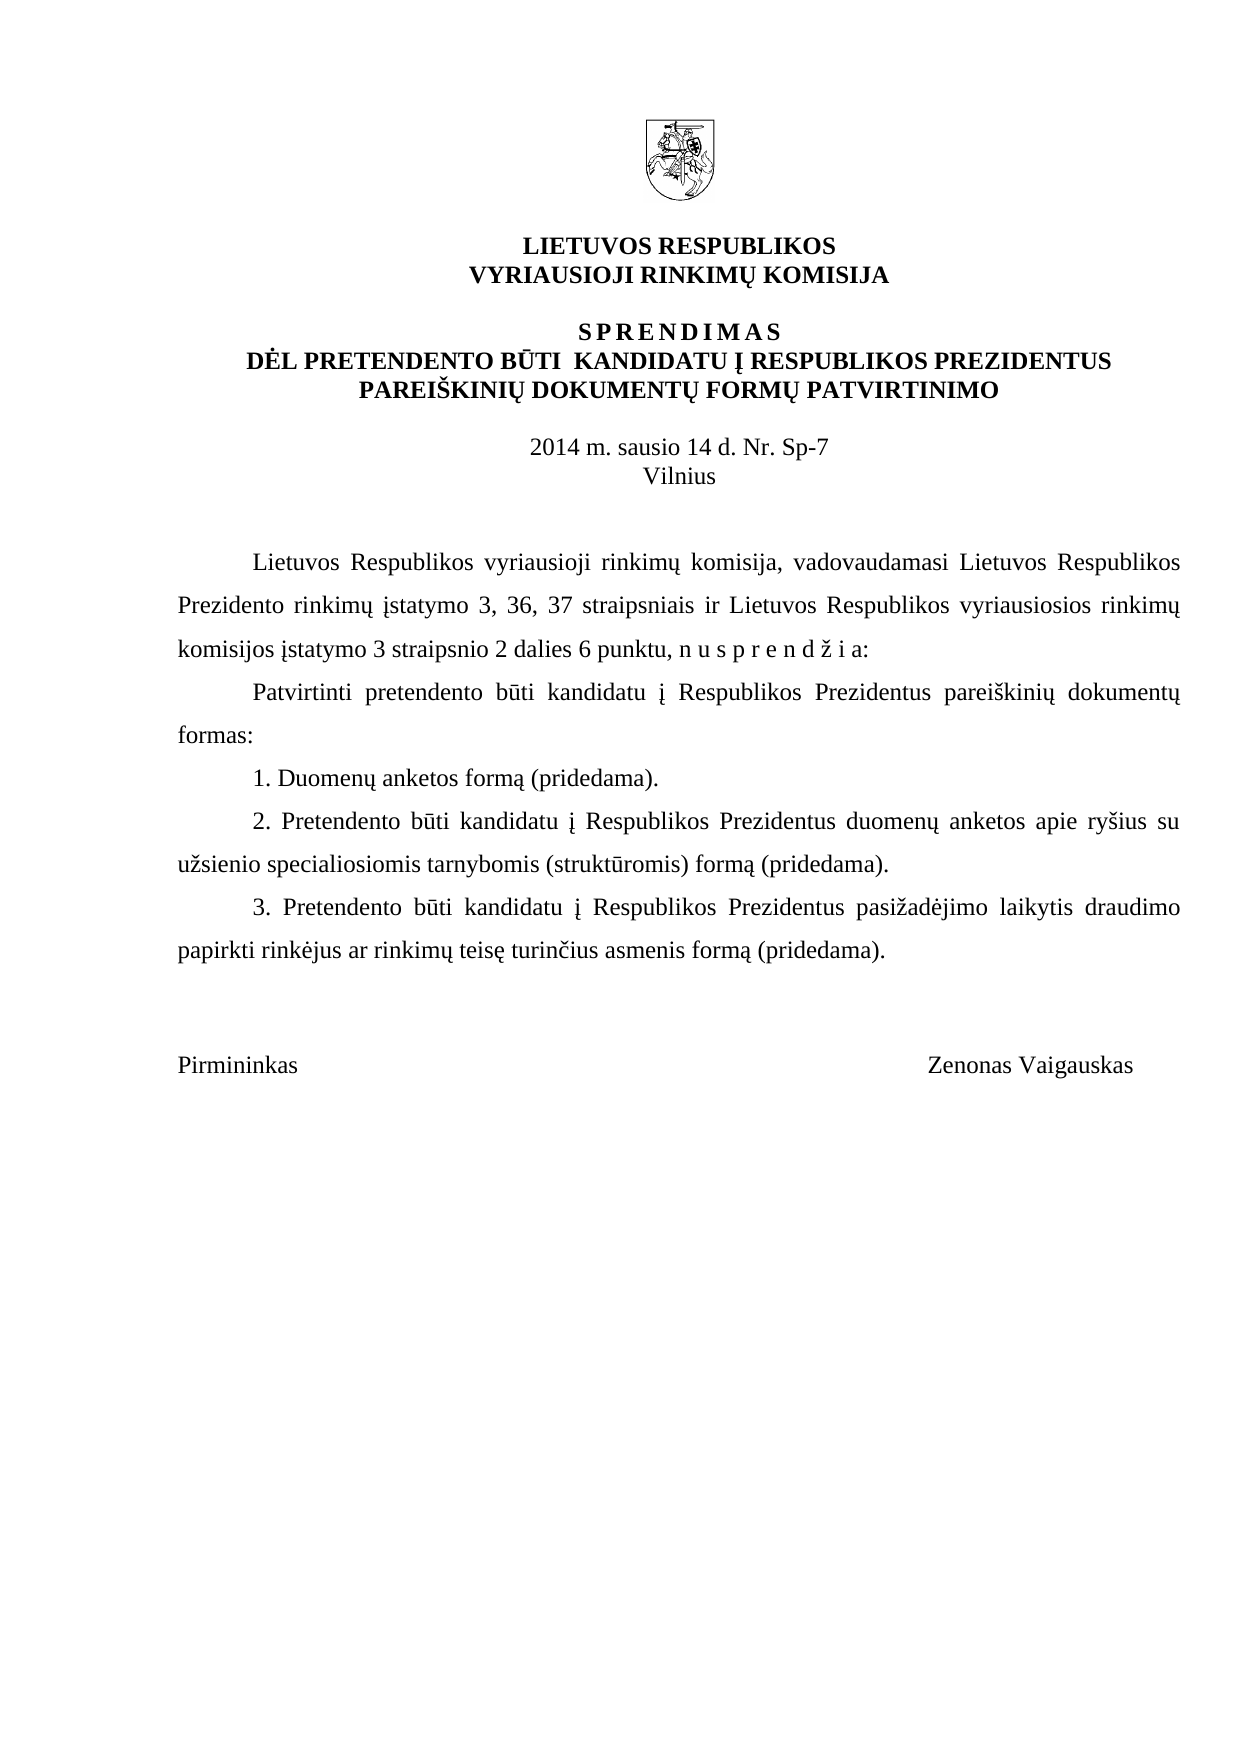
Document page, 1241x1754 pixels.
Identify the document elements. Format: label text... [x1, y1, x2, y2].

text LIETUVOS RESPUBLIKOS [177, 231, 1181, 260]
text 2. Pretendento būti kandidatu į Respublikos Prezidentus duomenų anketos apie ryšius su užsienio specialiosiomis tarnybomis (struktūromis) formą (pridedama). [177, 806, 1181, 878]
text Patvirtinti pretendento būti kandidatu į Respublikos Prezidentus pareiškinių dokumentų formas: [177, 677, 1181, 749]
text Pirmininkas Zenonas Vaigauskas [177, 1051, 1181, 1079]
text VYRIAUSIOJI RINKIMŲ KOMISIJA [177, 260, 1181, 289]
text SpREndimas [177, 317, 1181, 346]
text 2014 m. sausio 14 d. Nr. Sp-7 [177, 432, 1181, 461]
text DĖL PRETENDENTO BŪTI KANDIDATU Į RESPUBLIKOS PREZIDENTUS PAREIŠKINIŲ DOKUMENTŲ FORMŲ PATVIRTINIMO [177, 346, 1181, 404]
text Vilnius [177, 461, 1181, 490]
text Lietuvos Respublikos vyriausioji rinkimų komisija, vadovaudamasi Lietuvos Respublikos Prezidento rinkimų įstatymo 3, 36, 37 straipsniais ir Lietuvos Respublikos vyriausiosios rinkimų komisijos įstatymo 3 straipsnio 2 dalies 6 punktu, n u s p r e n d ž i a: [177, 547, 1181, 662]
text 1. Duomenų anketos formą (pridedama). [177, 763, 1181, 792]
text 3. Pretendento būti kandidatu į Respublikos Prezidentus pasižadėjimo laikytis draudimo papirkti rinkėjus ar rinkimų teisę turinčius asmenis formą (pridedama). [177, 892, 1181, 964]
